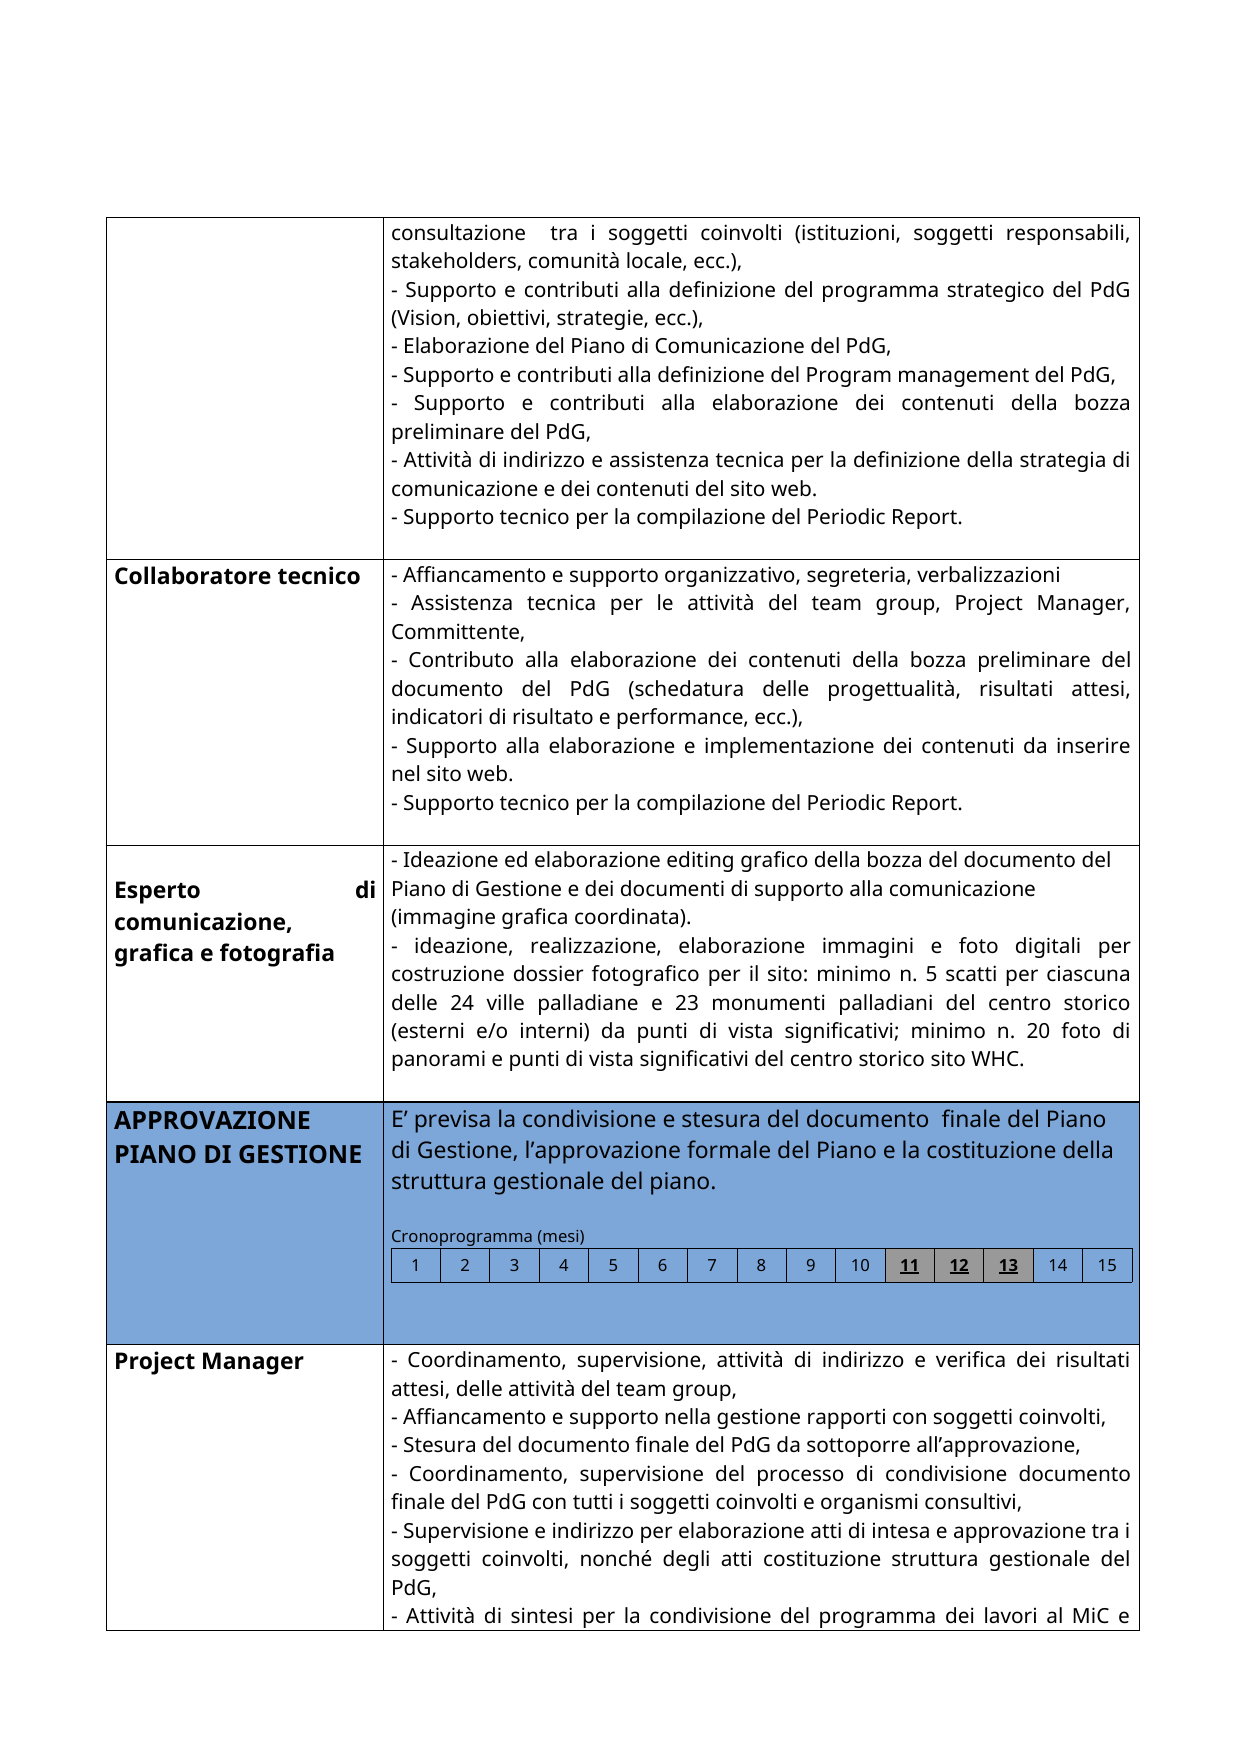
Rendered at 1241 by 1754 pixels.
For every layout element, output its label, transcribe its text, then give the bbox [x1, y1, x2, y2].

table_header 1 [392, 1249, 440, 1282]
table_header 13 [984, 1249, 1033, 1282]
table_cell Esperto di comunicazione, grafica e fotografia [107, 846, 383, 1101]
table_cell - Affiancamento e supporto organizzativo, segreteria, verbalizzazioni - Assistenza tecnica per le attività del team group, Project Manager, Committente, - Contributo alla elaborazione dei contenuti della bozza preliminare del documento del PdG (schedatura delle progettualità, risultati attesi, indicatori di risultato e performance, ecc.), - Supporto alla elaborazione e implementazione dei contenuti da inserire nel sito web. - Supporto tecnico per la compilazione del Periodic Report. [384, 560, 1139, 844]
table_header 12 [935, 1249, 983, 1282]
table_header 8 [738, 1249, 786, 1282]
table_cell APPROVAZIONE PIANO DI GESTIONE [107, 1103, 383, 1344]
table_header 6 [639, 1249, 687, 1282]
table_header 15 [1083, 1249, 1132, 1282]
table_cell consultazione tra i soggetti coinvolti (istituzioni, soggetti responsabili, stakeholders, comunità locale, ecc.), - Supporto e contributi alla definizione del programma strategico del PdG (Vision, obiettivi, strategie, ecc.), - Elaborazione del Piano di Comunicazione del PdG, - Supporto e contributi alla definizione del Program management del PdG, - Supporto e contributi alla elaborazione dei contenuti della bozza preliminare del PdG, - Attività di indirizzo e assistenza tecnica per la definizione della strategia di comunicazione e dei contenuti del sito web. - Supporto tecnico per la compilazione del Periodic Report. [384, 218, 1139, 559]
table_header 14 [1034, 1249, 1082, 1282]
table_cell - Ideazione ed elaborazione editing grafico della bozza del documento del Piano di Gestione e dei documenti di supporto alla comunicazione (immagine grafica coordinata). - ideazione, realizzazione, elaborazione immagini e foto digitali per costruzione dossier fotografico per il sito: minimo n. 5 scatti per ciascuna delle 24 ville palladiane e 23 monumenti palladiani del centro storico (esterni e/o interni) da punti di vista significativi; minimo n. 20 foto di panorami e punti di vista significativi del centro storico sito WHC. [384, 846, 1139, 1101]
table_header 3 [490, 1249, 539, 1282]
table_header 9 [787, 1249, 835, 1282]
table_header 5 [589, 1249, 638, 1282]
table_cell [107, 218, 383, 559]
table_header 10 [836, 1249, 885, 1282]
table_header 11 [886, 1249, 934, 1282]
table_cell Project Manager [107, 1345, 383, 1630]
table_header 2 [441, 1249, 489, 1282]
table_header 7 [688, 1249, 737, 1282]
table_cell Collaboratore tecnico [107, 560, 383, 844]
table_header 4 [540, 1249, 588, 1282]
table_cell - Coordinamento, supervisione, attività di indirizzo e verifica dei risultati attesi, delle attività del team group, - Affiancamento e supporto nella gestione rapporti con soggetti coinvolti, - Stesura del documento finale del PdG da sottoporre all’approvazione, - Coordinamento, supervisione del processo di condivisione documento finale del PdG con tutti i soggetti coinvolti e organismi consultivi, - Supervisione e indirizzo per elaborazione atti di intesa e approvazione tra i soggetti coinvolti, nonché degli atti costituzione struttura gestionale del PdG, - Attività di sintesi per la condivisione del programma dei lavori al MiC e [384, 1345, 1139, 1630]
table_cell E’ previsa la condivisione e stesura del documento finale del Piano di Gestione, l’approvazione formale del Piano e la costituzione della struttura gestionale del piano. Cronoprogramma (mesi) [384, 1103, 1139, 1344]
